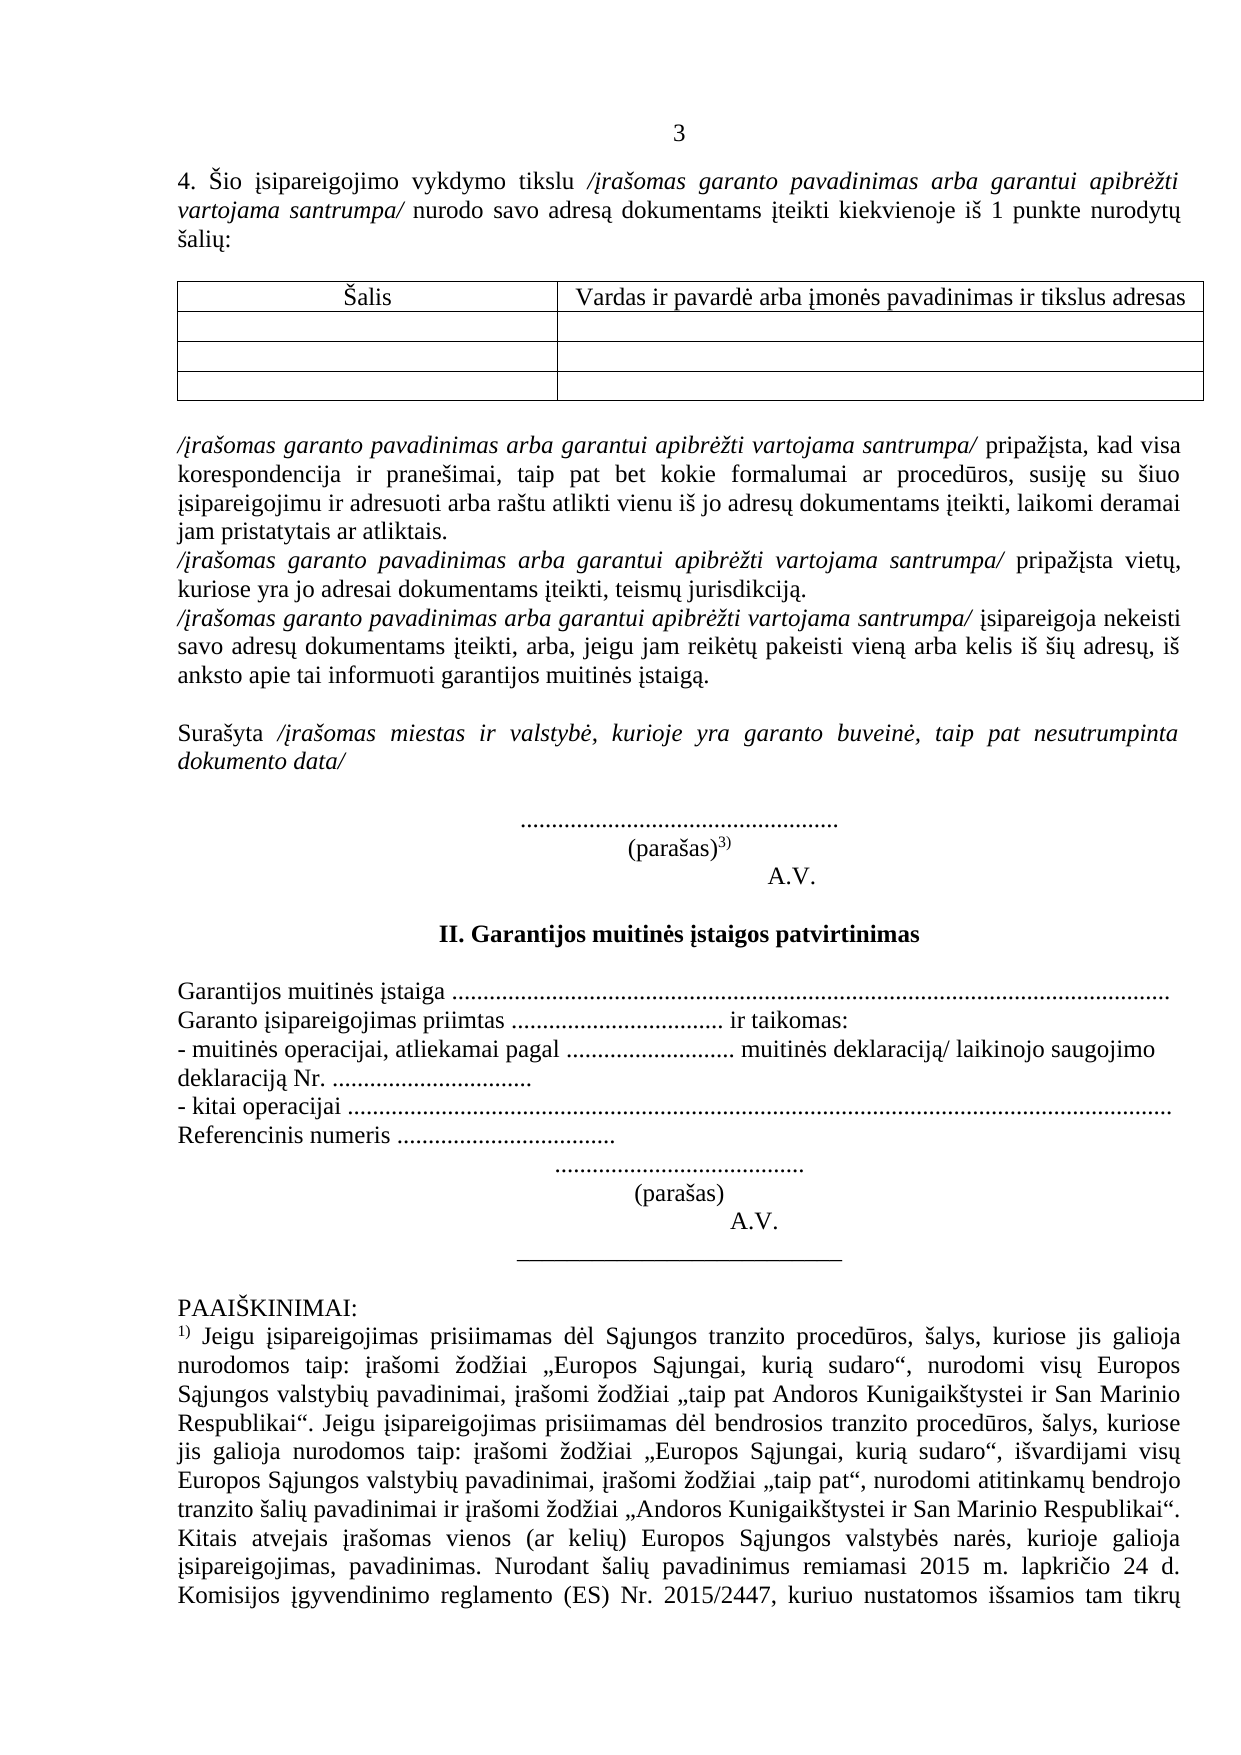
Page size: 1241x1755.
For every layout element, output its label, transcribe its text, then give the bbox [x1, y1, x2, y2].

text 1) Jeigu įsipareigojimas prisiimamas dėl Sąjungos tranzito procedūros, šalys, kuriose jis galioja nurodomos taip: įrašomi žodžiai „Europos Sąjungai, kurią sudaro“, nurodomi visų Europos Sąjungos valstybių pavadinimai, įrašomi žodžiai „taip pat Andoros Kunigaikštystei ir San Marinio Respublikai“. Jeigu įsipareigojimas prisiimamas dėl bendrosios tranzito procedūros, šalys, kuriose jis galioja nurodomos taip: įrašomi žodžiai „Europos Sąjungai, kurią sudaro“, išvardijami visų Europos Sąjungos valstybių pavadinimai, įrašomi žodžiai „taip pat“, nurodomi atitinkamų bendrojo tranzito šalių pavadinimai ir įrašomi žodžiai „Andoros Kunigaikštystei ir San Marinio Respublikai“. Kitais atvejais įrašomas vienos (ar kelių) Europos Sąjungos valstybės narės, kurioje galioja įsipareigojimas, pavadinimas. Nurodant šalių pavadinimus remiamasi 2015 m. lapkričio 24 d. Komisijos įgyvendinimo reglamento (ES) Nr. 2015/2447, kuriuo nustatomos išsamios tam tikrų [177, 1321, 1181, 1609]
table_cell [558, 342, 1203, 371]
text PAAIŠKINIMAI: [177, 1293, 1181, 1321]
text __________________________ [177, 1235, 1181, 1264]
text 4. Šio įsipareigojimo vykdymo tikslu /įrašomas garanto pavadinimas arba garantui apibrėžti vartojama santrumpa/ nurodo savo adresą dokumentams įteikti kiekvienoje iš 1 punkte nurodytų šalių: [177, 166, 1181, 252]
text - kitai operacijai .................................................................................................................................... [177, 1091, 1181, 1120]
table_cell [178, 372, 557, 400]
table_cell [178, 342, 557, 371]
text A.V. [327, 861, 1181, 890]
text /įrašomas garanto pavadinimas arba garantui apibrėžti vartojama santrumpa/ pripažįsta vietų, kuriose yra jo adresai dokumentams įteikti, teismų jurisdikciją. [177, 545, 1181, 603]
text A.V. [252, 1206, 1181, 1235]
text Referencinis numeris ................................... [177, 1120, 1181, 1149]
table_cell [558, 312, 1203, 341]
text Garantijos muitinės įstaiga ................................................................................................................... [177, 976, 1181, 1005]
text II. Garantijos muitinės įstaigos patvirtinimas [177, 919, 1181, 948]
text Surašyta /įrašomas miestas ir valstybė, kurioje yra garanto buveinė, taip pat nesutrumpinta dokumento data/ [177, 718, 1181, 775]
text ........................................ [177, 1149, 1181, 1178]
text /įrašomas garanto pavadinimas arba garantui apibrėžti vartojama santrumpa/ pripažįsta, kad visa korespondencija ir pranešimai, taip pat bet kokie formalumai ar procedūros, susiję su šiuo įsipareigojimu ir adresuoti arba raštu atlikti vienu iš jo adresų dokumentams įteikti, laikomi deramai jam pristatytais ar atliktais. [177, 430, 1181, 545]
text /įrašomas garanto pavadinimas arba garantui apibrėžti vartojama santrumpa/ įsipareigoja nekeisti savo adresų dokumentams įteikti, arba, jeigu jam reikėtų pakeisti vieną arba kelis iš šių adresų, iš anksto apie tai informuoti garantijos muitinės įstaigą. [177, 603, 1181, 689]
table_cell [178, 312, 557, 341]
text Garanto įsipareigojimas priimtas .................................. ir taikomas: [177, 1005, 1181, 1034]
text (parašas) [177, 1178, 1181, 1206]
table_header Šalis [178, 282, 557, 311]
text ................................................... [177, 804, 1181, 833]
table_header Vardas ir pavardė arba įmonės pavadinimas ir tikslus adresas [558, 282, 1203, 311]
text (parašas)3) [177, 833, 1181, 861]
table_cell [558, 372, 1203, 400]
text - muitinės operacijai, atliekamai pagal ........................... muitinės deklaraciją/ laikinojo saugojimo deklaraciją Nr. ................................ [177, 1034, 1181, 1091]
